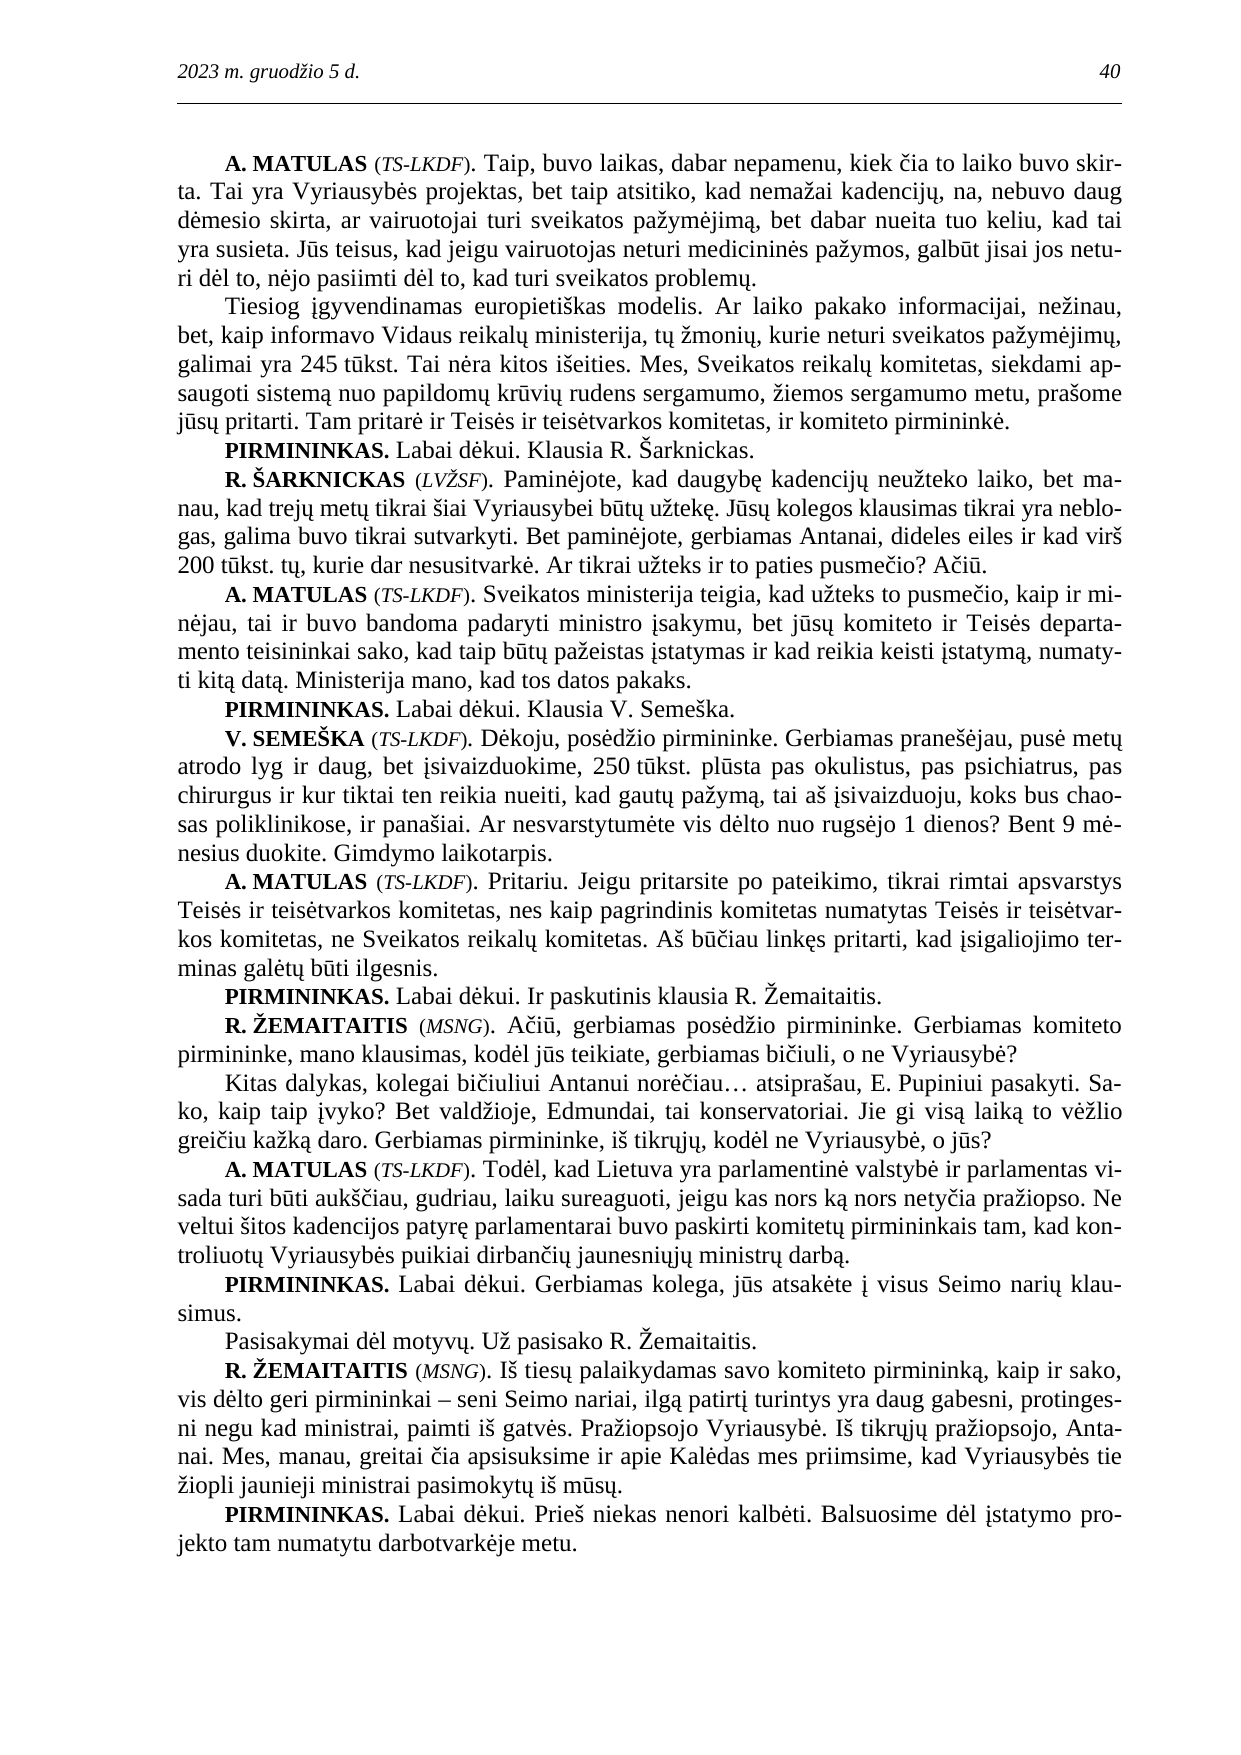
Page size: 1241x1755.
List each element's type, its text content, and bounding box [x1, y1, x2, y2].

text PIRMININKAS. La­bai dė­kui. Prieš nie­kas ne­no­ri kal­bė­ti. Bal­suo­si­me dėl įsta­ty­mo pro­jek­to tam nu­ma­ty­tu dar­bo­tvarkėje me­tu. [177, 1499, 1122, 1556]
text PIRMININKAS. La­bai dė­kui. Ger­bia­mas ko­le­ga, jūs at­sa­kė­te į vi­sus Sei­mo na­rių klau­simus. [177, 1269, 1122, 1326]
text R. ŽEMAITAITIS (MSNG). Ačiū, ger­bia­mas po­sė­džio pir­mi­nin­ke. Ger­bia­mas ko­mi­te­to pir­mi­nin­ke, ma­no klau­si­mas, ko­dėl jūs tei­kia­te, ger­bia­mas bi­čiu­li, o ne Vy­riau­sy­bė? [177, 1010, 1122, 1068]
text A. MATULAS (TS-LKDF). To­dėl, kad Lie­tu­va yra par­la­men­ti­nė vals­ty­bė ir par­la­men­tas vi­sa­da tu­ri bū­ti aukš­čiau, gud­riau, lai­ku su­re­a­guo­ti, jei­gu kas nors ką nors ne­ty­čia pra­žiop­so. Ne vel­tui ši­tos ka­den­ci­jos pa­ty­rę par­la­men­ta­rai bu­vo pa­skir­ti ko­mi­te­tų pir­mi­nin­kais tam, kad kon­tro­liuo­tų Vy­riau­sy­bės pui­kiai dir­ban­čių jau­nes­nių­jų mi­nist­rų dar­bą. [177, 1154, 1122, 1269]
text V. SEMEŠKA (TS-LKDF). Dė­ko­ju, po­sė­džio pir­mi­nin­ke. Ger­bia­mas pra­ne­šė­jau, pu­sė me­tų at­ro­do lyg ir daug, bet įsi­vaiz­duo­ki­me, 250 tūkst. plūs­ta pas oku­lis­tus, pas psi­chiat­rus, pas chi­rur­gus ir kur tik­tai ten rei­kia nu­ei­ti, kad gau­tų pa­žy­mą, tai aš įsi­vaiz­duo­ju, koks bus cha­o­sas po­li­kli­ni­ko­se, ir pa­na­šiai. Ar ne­svars­ty­tu­mė­te vis dėl­to nuo rug­sė­jo 1 die­nos? Bent 9 mė­ne­sius duo­ki­te. Gim­dy­mo lai­ko­tar­pis. [177, 723, 1122, 866]
text R. ŠARKNICKAS (LVŽSF). Pa­mi­nė­jo­te, kad dau­gy­bę ka­den­ci­jų ne­už­te­ko lai­ko, bet ma­nau, kad tre­jų me­tų tik­rai šiai Vy­riau­sy­bei bū­tų už­te­kę. Jū­sų ko­le­gos klau­si­mas tik­rai yra ne­blo­gas, ga­li­ma bu­vo tik­rai su­tvar­ky­ti. Bet pa­mi­nė­jo­te, ger­bia­mas An­ta­nai, di­de­les ei­les ir kad virš 200 tūkst. tų, ku­rie dar nesu­si­tvar­kė. Ar tik­rai už­teks ir to pa­ties pus­me­čio? Ačiū. [177, 464, 1122, 579]
text A. MATULAS (TS-LKDF). Svei­ka­tos mi­nis­te­ri­ja tei­gia, kad už­teks to pus­me­čio, kaip ir mi­nė­jau, tai ir bu­vo ban­do­ma pa­da­ry­ti mi­nist­ro įsa­ky­mu, bet jū­sų ko­mi­te­to ir Tei­sės de­par­ta­men­to tei­si­nin­kai sa­ko, kad taip bū­tų pa­žeis­tas įsta­ty­mas ir kad rei­kia keis­ti įsta­ty­mą, nu­ma­ty­ti ki­tą da­tą. Mi­nis­te­ri­ja ma­no, kad tos da­tos pa­kaks. [177, 579, 1122, 694]
text PIRMININKAS. La­bai dė­kui. Klau­sia R. Šar­knic­kas. [177, 435, 1122, 464]
text A. MATULAS (TS-LKDF). Pri­ta­riu. Jei­gu pri­tar­si­te po pa­tei­ki­mo, tik­rai rim­tai ap­svars­tys Tei­sės ir tei­sėt­var­kos ko­mi­te­tas, nes kaip pa­grin­di­nis ko­mi­te­tas nu­ma­ty­tas Tei­sės ir tei­sėt­var­kos ko­mi­te­tas, ne Svei­ka­tos rei­ka­lų ko­mi­te­tas. Aš bū­čiau lin­kęs pri­tar­ti, kad įsi­ga­lio­ji­mo ter­mi­nas ga­lė­tų bū­ti il­ges­nis. [177, 866, 1122, 981]
text PIRMININKAS. La­bai dė­kui. Klau­sia V. Se­meš­ka. [177, 694, 1122, 723]
text Pa­si­sa­ky­mai dėl mo­ty­vų. Už pa­si­sa­ko R. Že­mai­tai­tis. [177, 1326, 1122, 1355]
text Ki­tas da­ly­kas, ko­le­gai bi­čiu­liui An­ta­nui no­rė­čiau… at­si­pra­šau, E. Pu­pi­niui pa­sa­ky­ti. Sa­ko, kaip taip įvy­ko? Bet val­džio­je, Ed­mun­dai, tai kon­ser­va­to­riai. Jie gi vi­są lai­ką to vėž­lio grei­čiu kaž­ką da­ro. Ger­bia­mas pir­mi­nin­ke, iš tik­rų­jų, ko­dėl ne Vy­riau­sy­bė, o jūs? [177, 1068, 1122, 1154]
text Tie­siog įgy­ven­di­na­mas eu­ro­pie­tiš­kas mo­de­lis. Ar lai­ko pa­ka­ko in­for­ma­ci­jai, ne­ži­nau, bet, kaip in­for­ma­vo Vi­daus rei­ka­lų mi­nis­te­ri­ja, tų žmo­nių, ku­rie ne­tu­ri svei­ka­tos pa­žy­mė­ji­mų, ga­li­mai yra 245 tūkst. Tai nė­ra ki­tos iš­ei­ties. Mes, Svei­ka­tos rei­ka­lų ko­mi­te­tas, siek­da­mi ap­sau­go­ti sis­te­mą nuo pa­pil­do­mų krū­vių ru­dens ser­ga­mu­mo, žie­mos ser­ga­mu­mo me­tu, pra­šo­me jū­sų pri­tar­ti. Tam pri­ta­rė ir Tei­sės ir tei­sėt­var­kos ko­mi­te­tas, ir ko­mi­te­to pir­mi­nin­kė. [177, 291, 1122, 435]
text PIRMININKAS. La­bai dė­kui. Ir pas­ku­ti­nis klau­sia R. Že­mai­tai­tis. [177, 981, 1122, 1010]
text A. MATULAS (TS-LKDF). Taip, bu­vo lai­kas, da­bar ne­pa­me­nu, kiek čia to lai­ko bu­vo skir­ta. Tai yra Vy­riau­sy­bės pro­jek­tas, bet taip at­si­ti­ko, kad ne­ma­žai ka­den­ci­jų, na, ne­bu­vo daug dė­me­sio skir­ta, ar vai­ruo­to­jai tu­ri svei­ka­tos pa­žy­mė­ji­mą, bet da­bar nu­ei­ta tuo ke­liu, kad tai yra su­sie­ta. Jūs tei­sus, kad jei­gu vai­ruo­to­jas ne­tu­ri me­di­ci­ni­nės pa­žy­mos, gal­būt ji­sai jos ne­tu­ri dėl to, nė­jo pa­si­im­ti dėl to, kad tu­ri svei­ka­tos pro­ble­mų. [177, 148, 1122, 291]
text R. ŽEMAITAITIS (MSNG). Iš tie­sų pa­lai­ky­da­mas sa­vo ko­mi­te­to pir­mi­nin­ką, kaip ir sa­ko, vis dėl­to ge­ri pir­mi­nin­kai – se­ni Sei­mo na­riai, il­gą pa­tir­tį tu­rin­tys yra daug ga­bes­ni, pro­tin­ges­ni ne­gu kad mi­nist­rai, pa­im­ti iš gat­vės. Pra­žiop­so­jo Vy­riau­sy­bė. Iš tik­rų­jų pra­žiop­so­jo, An­ta­nai. Mes, ma­nau, grei­tai čia ap­si­suk­si­me ir apie Ka­lė­das mes pri­im­si­me, kad Vy­riau­sy­bės tie žiop­li jau­nie­ji mi­nist­rai pa­si­mo­ky­tų iš mū­sų. [177, 1355, 1122, 1499]
